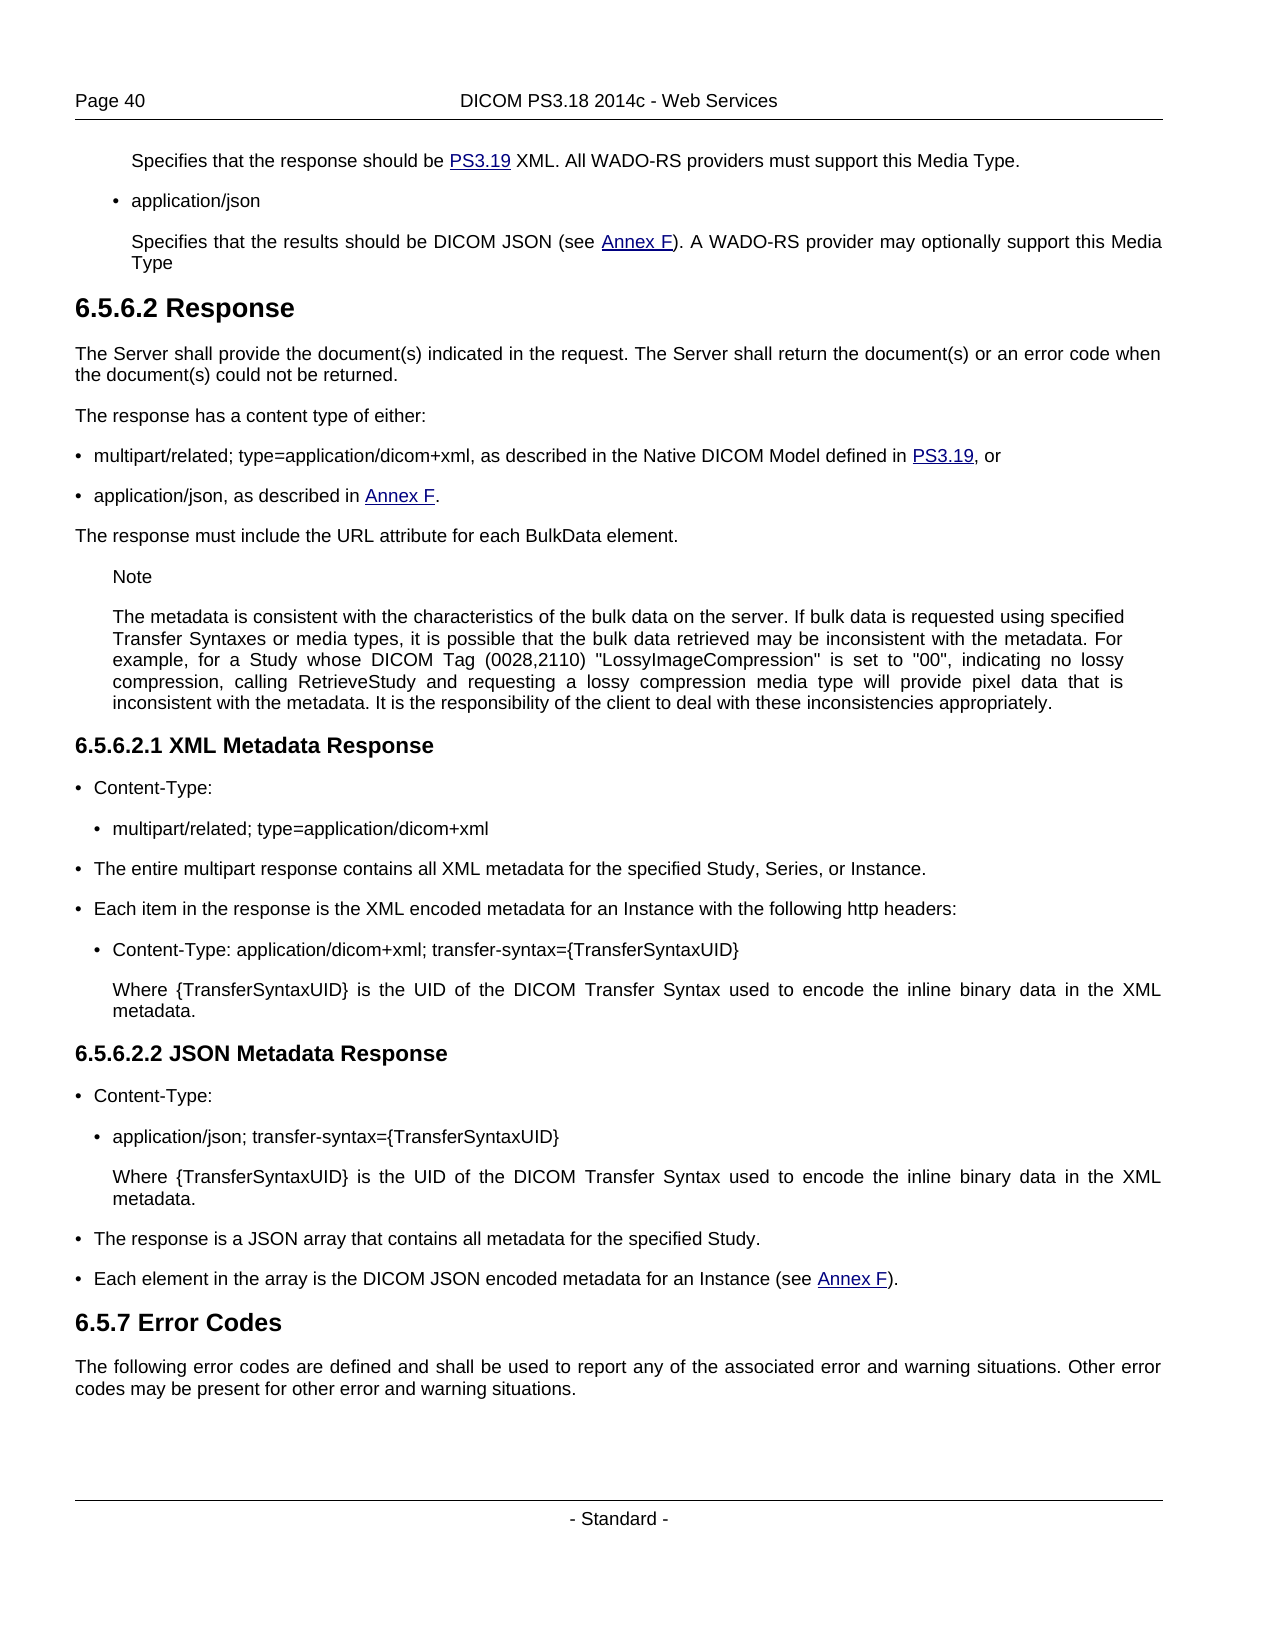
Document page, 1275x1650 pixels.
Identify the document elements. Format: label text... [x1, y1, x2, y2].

list Specifies that the response should be PS3.19 XML. All WADO-RS providers must support this Media Type. [112, 150, 1162, 172]
text The response has a content type of either: [75, 404, 1162, 426]
list Content-Type: [75, 777, 1162, 799]
text 6.5.7 Error Codes [75, 1308, 1162, 1337]
list multipart/related; type=application/dicom+xml [94, 817, 1162, 839]
text 6.5.6.2 Response [75, 292, 1162, 324]
text Note [112, 566, 1125, 587]
list Each item in the response is the XML encoded metadata for an Instance with the following http headers: [75, 898, 1162, 919]
list The response is a JSON array that contains all metadata for the specified Study. [75, 1228, 1162, 1249]
list multipart/related; type=application/dicom+xml, as described in the Native DICOM Model defined in PS3.19, or [75, 445, 1162, 466]
list Each element in the array is the DICOM JSON encoded metadata for an Instance (see Annex F). [75, 1268, 1162, 1289]
list application/json; transfer-syntax={TransferSyntaxUID} [94, 1125, 1162, 1147]
text The metadata is consistent with the characteristics of the bulk data on the server. If bulk data is requested using specified Transfer Syntaxes or media types, it is possible that the bulk data retrieved may be inconsistent with the metadata. For example, for a Study whose DICOM Tag (0028,2110) "LossyImageCompression" is set to "00", indicating no lossy compression, calling RetrieveStudy and requesting a lossy compression media type will provide pixel data that is inconsistent with the metadata. It is the responsibility of the client to deal with these inconsistencies appropriately. [112, 606, 1125, 714]
list The entire multipart response contains all XML metadata for the specified Study, Series, or Instance. [75, 858, 1162, 879]
list Where {TransferSyntaxUID} is the UID of the DICOM Transfer Syntax used to encode the inline binary data in the XML metadata. [94, 1166, 1162, 1209]
list Content-Type: [75, 1085, 1162, 1107]
text The Server shall provide the document(s) indicated in the request. The Server shall return the document(s) or an error code when the document(s) could not be returned. [75, 342, 1162, 386]
text The following error codes are defined and shall be used to report any of the associated error and warning situations. Other error codes may be present for other error and warning situations. [75, 1356, 1162, 1399]
list Where {TransferSyntaxUID} is the UID of the DICOM Transfer Syntax used to encode the inline binary data in the XML metadata. [94, 979, 1162, 1022]
list Specifies that the results should be DICOM JSON (see Annex F). A WADO-RS provider may optionally support this Media Type [112, 231, 1162, 274]
list Content-Type: application/dicom+xml; transfer-syntax={TransferSyntaxUID} [94, 938, 1162, 960]
text The response must include the URL attribute for each BulkData element. [75, 525, 1162, 547]
text 6.5.6.2.2 JSON Metadata Response [75, 1041, 1162, 1066]
list application/json [112, 190, 1162, 212]
text 6.5.6.2.1 XML Metadata Response [75, 732, 1162, 758]
list application/json, as described in Annex F. [75, 485, 1162, 507]
